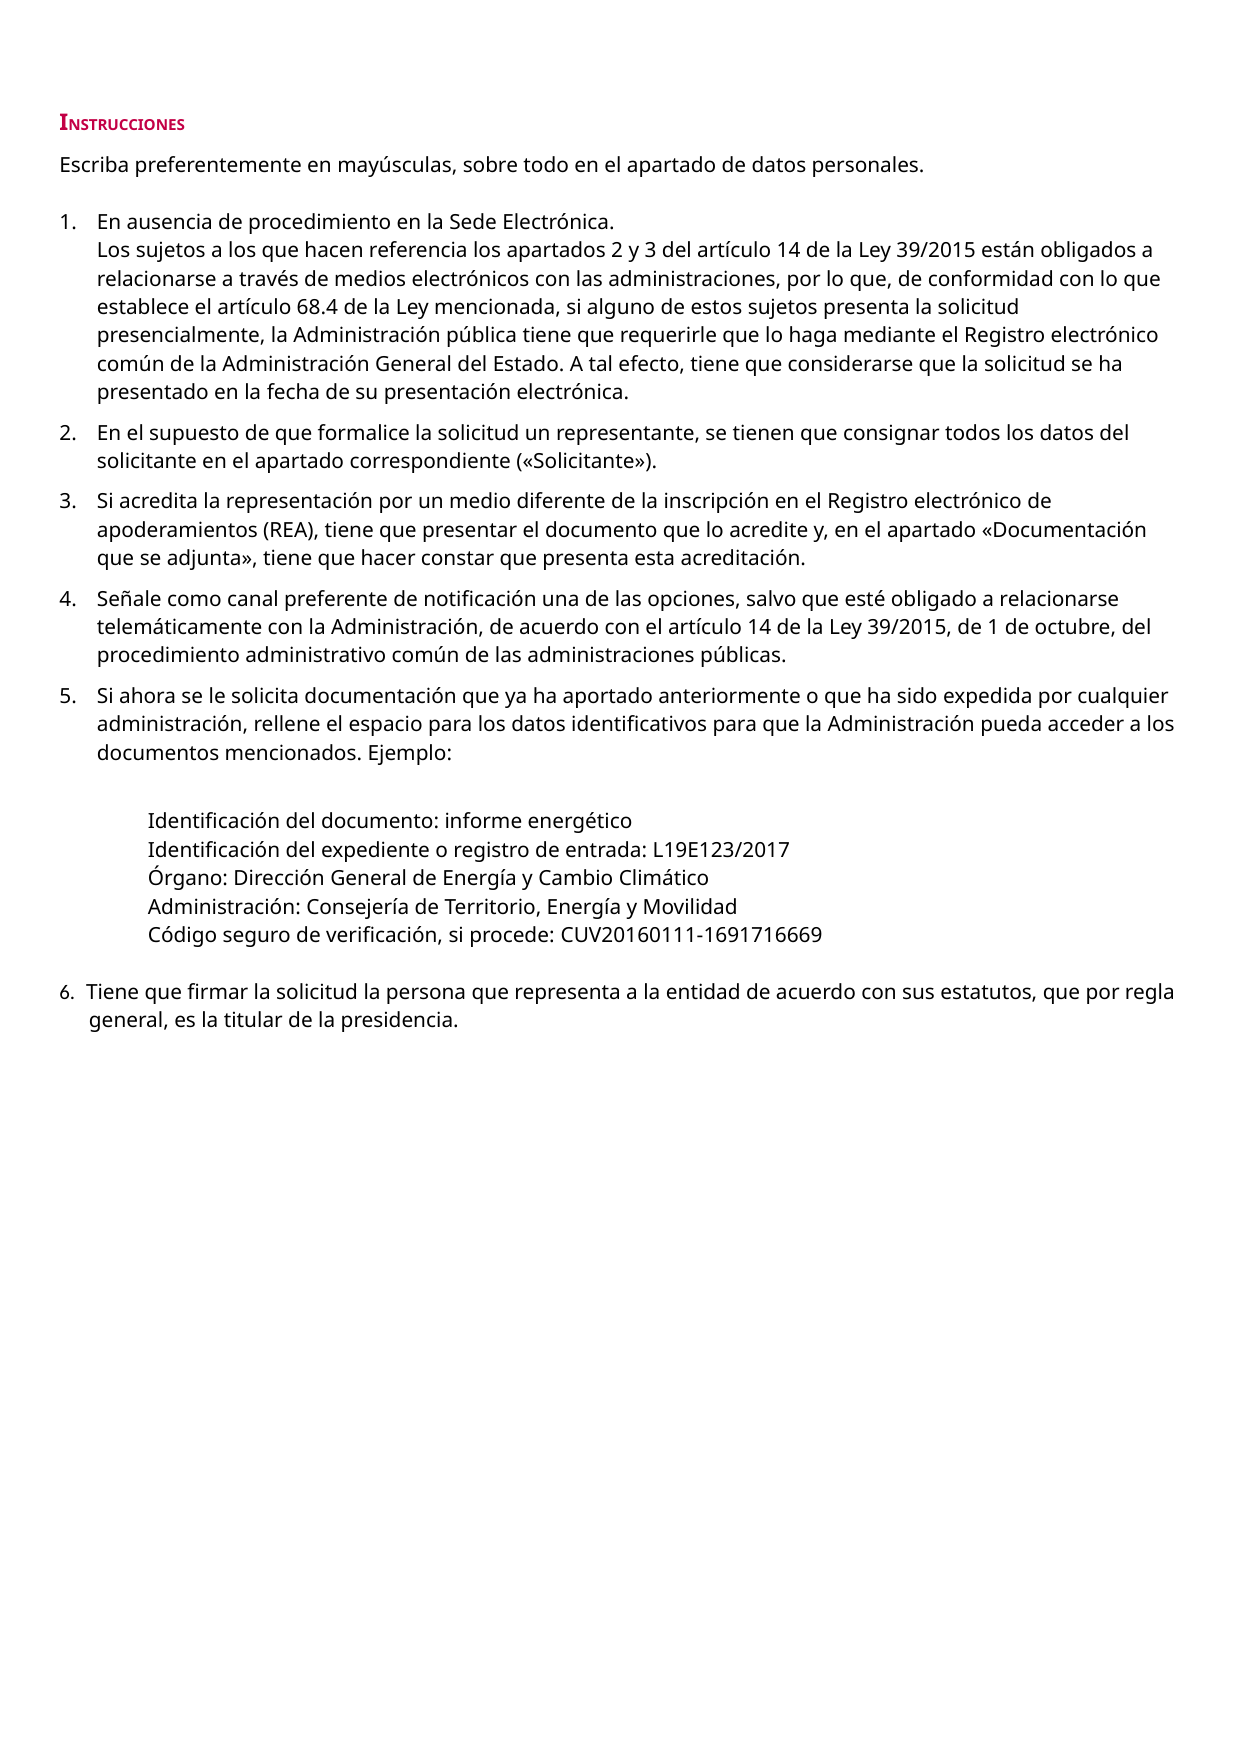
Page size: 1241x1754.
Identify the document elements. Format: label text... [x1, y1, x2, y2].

list Señale como canal preferente de notificación una de las opciones, salvo que esté obligado a relacionarse telemáticamente con la Administración, de acuerdo con el artículo 14 de la Ley 39/2015, de 1 de octubre, del procedimiento administrativo común de las administraciones públicas. [59, 584, 1181, 669]
list Si ahora se le solicita documentación que ya ha aportado anteriormente o que ha sido expedida por cualquier administración, rellene el espacio para los datos identificativos para que la Administración pueda acceder a los documentos mencionados. Ejemplo: [59, 681, 1181, 766]
text Administración: Consejería de Territorio, Energía y Movilidad [148, 892, 1181, 920]
text Escriba preferentemente en mayúsculas, sobre todo en el apartado de datos personales. [59, 150, 1181, 178]
list Los sujetos a los que hacen referencia los apartados 2 y 3 del artículo 14 de la Ley 39/2015 están obligados a relacionarse a través de medios electrónicos con las administraciones, por lo que, de conformidad con lo que establece el artículo 68.4 de la Ley mencionada, si alguno de estos sujetos presenta la solicitud presencialmente, la Administración pública tiene que requerirle que lo haga mediante el Registro electrónico común de la Administración General del Estado. A tal efecto, tiene que considerarse que la solicitud se ha presentado en la fecha de su presentación electrónica. [97, 235, 1181, 406]
text Identificación del documento: informe energético [148, 807, 1181, 835]
list En el supuesto de que formalice la solicitud un representante, se tienen que consignar todos los datos del solicitante en el apartado correspondiente («Solicitante»). [59, 418, 1181, 475]
text Órgano: Dirección General de Energía y Cambio Climático [148, 863, 1181, 892]
text Instrucciones [59, 106, 1181, 137]
text Código seguro de verificación, si procede: CUV20160111-1691716669 [148, 920, 1181, 949]
text Identificación del expediente o registro de entrada: L19E123/2017 [148, 835, 1181, 863]
text 6. Tiene que firmar la solicitud la persona que representa a la entidad de acuerdo con sus estatutos, que por regla general, es la titular de la presidencia. [59, 977, 1181, 1034]
list En ausencia de procedimiento en la Sede Electrónica. [59, 207, 1181, 235]
list Si acredita la representación por un medio diferente de la inscripción en el Registro electrónico de apoderamientos (REA), tiene que presentar el documento que lo acredite y, en el apartado «Documentación que se adjunta», tiene que hacer constar que presenta esta acreditación. [59, 487, 1181, 572]
